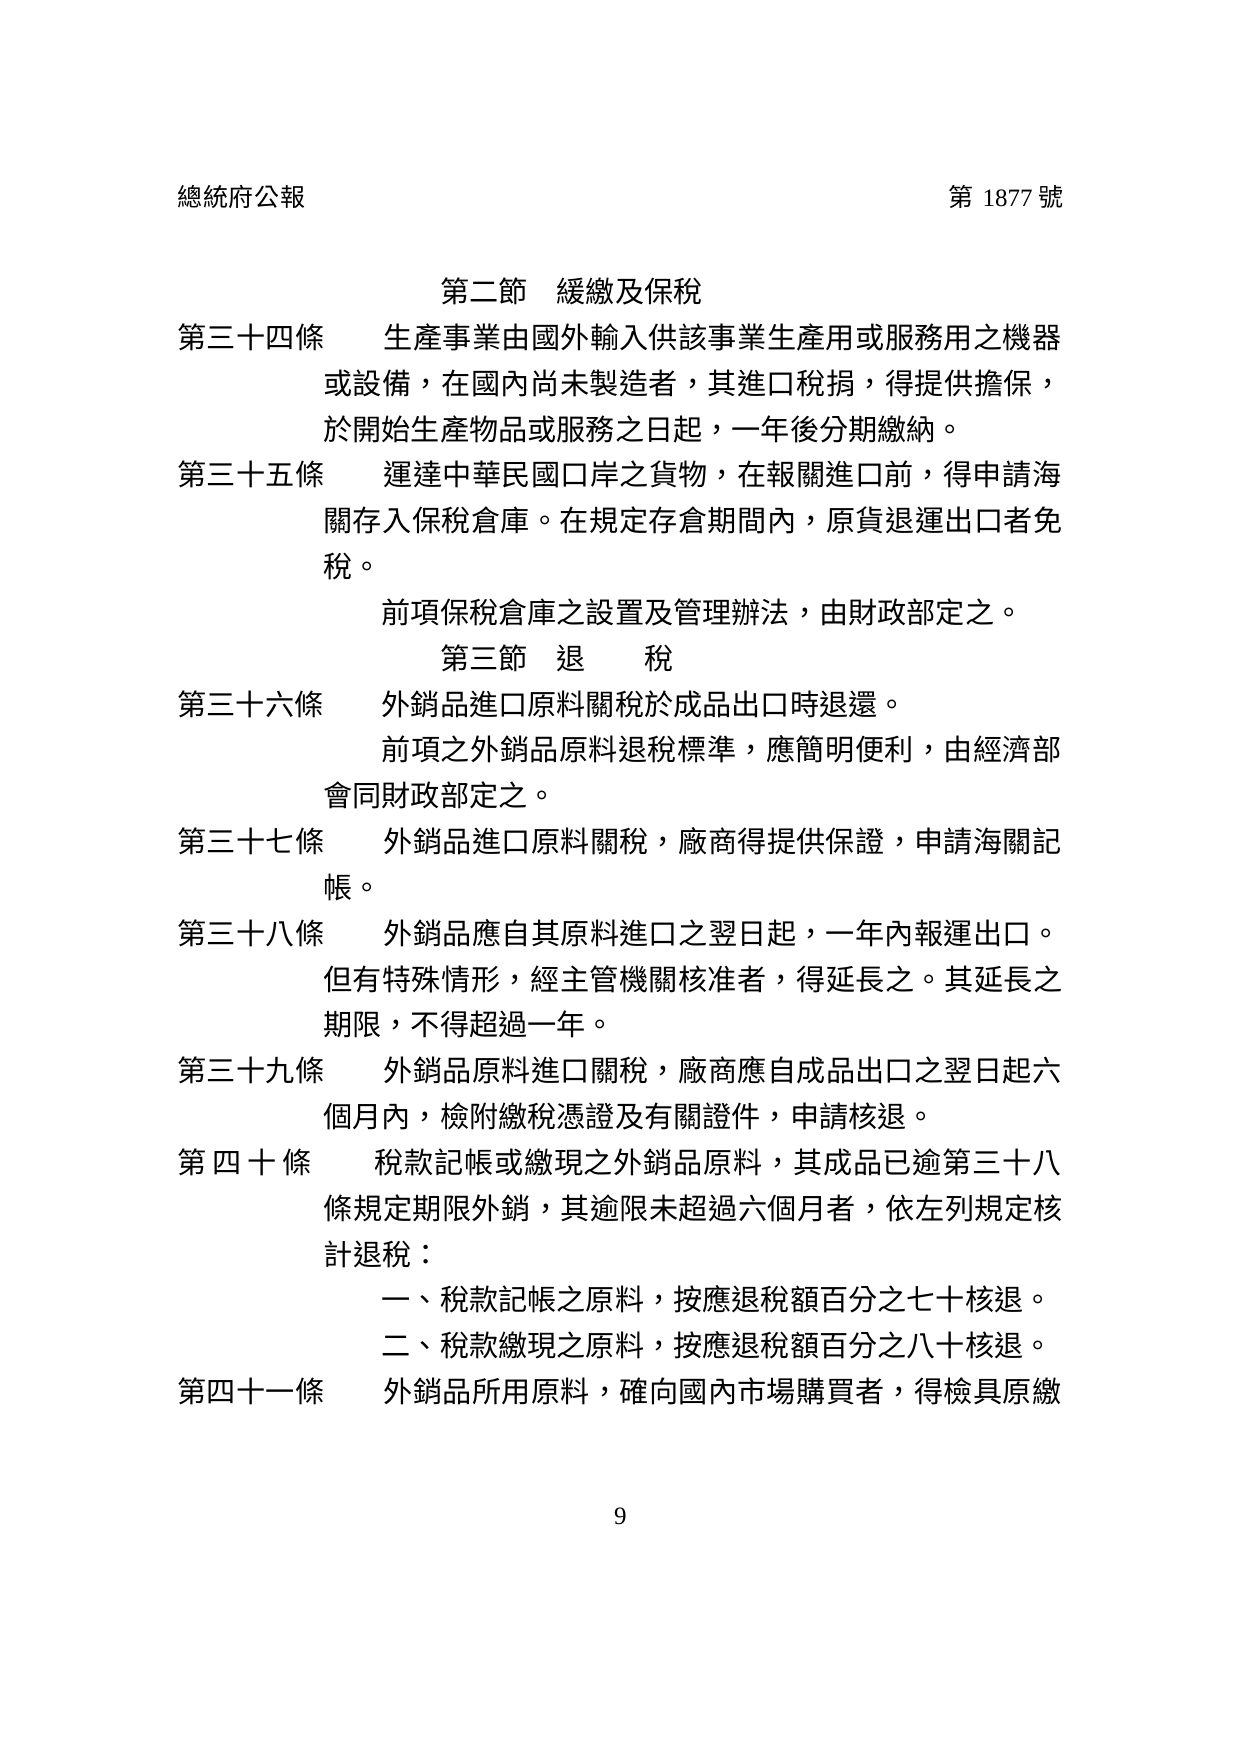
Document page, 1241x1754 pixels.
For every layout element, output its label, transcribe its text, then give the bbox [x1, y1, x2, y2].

text 第三十四條 生產事業由國外輸入供該事業生產用或服務用之機器或設備，在國內尚未製造者，其進口稅捐，得提供擔保，於開始生產物品或服務之日起，一年後分期繳納。 [177, 312, 1063, 449]
text 第三十五條 運達中華民國口岸之貨物，在報關進口前，得申請海關存入保稅倉庫。在規定存倉期間內，原貨退運出口者免稅。 [177, 449, 1063, 587]
text 第三節 退 稅 [440, 632, 1063, 678]
text 第三十九條 外銷品原料進口關稅，廠商應自成品出口之翌日起六個月內，檢附繳稅憑證及有關證件，申請核退。 [177, 1045, 1063, 1137]
text 第四十一條 外銷品所用原料，確向國內市場購買者，得檢具原繳 [177, 1366, 1063, 1412]
text 第三十七條 外銷品進口原料關稅，廠商得提供保證，申請海關記帳。 [177, 816, 1063, 907]
text 前項保稅倉庫之設置及管理辦法，由財政部定之。 [323, 587, 1063, 632]
text 二、稅款繳現之原料，按應退稅額百分之八十核退。 [381, 1320, 1063, 1366]
text 前項之外銷品原料退稅標準，應簡明便利，由經濟部會同財政部定之。 [323, 724, 1063, 816]
text 第三十六條 外銷品進口原料關稅於成品出口時退還。 [177, 678, 1063, 724]
text 一、稅款記帳之原料，按應退稅額百分之七十核退。 [381, 1274, 1063, 1320]
text 第四十條 稅款記帳或繳現之外銷品原料，其成品已逾第三十八條規定期限外銷，其逾限未超過六個月者，依左列規定核計退稅： [177, 1137, 1063, 1274]
text 第三十八條 外銷品應自其原料進口之翌日起，一年內報運出口。但有特殊情形，經主管機關核准者，得延長之。其延長之期限，不得超過一年。 [177, 907, 1063, 1045]
text 第二節 緩繳及保稅 [440, 266, 1063, 312]
